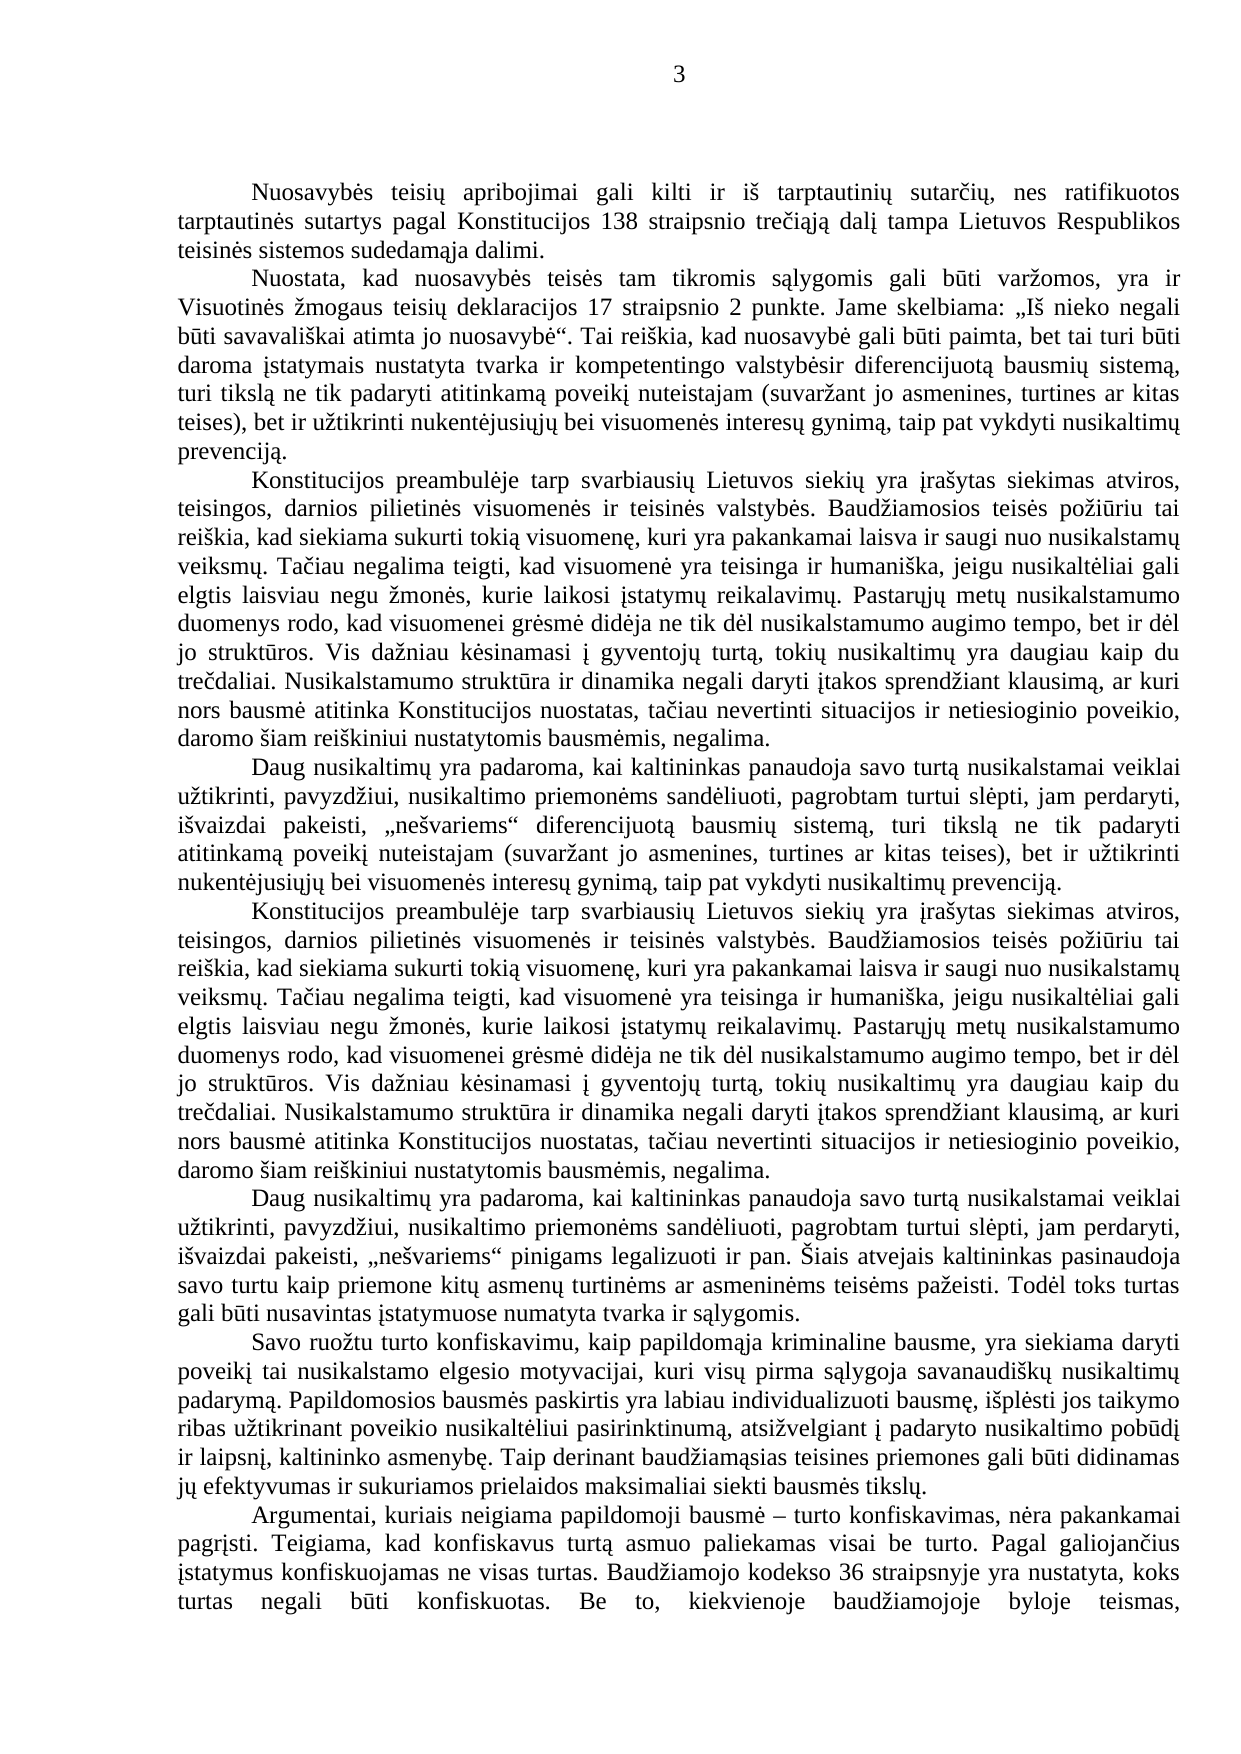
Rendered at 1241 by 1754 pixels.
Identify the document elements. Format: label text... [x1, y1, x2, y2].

text Savo ruožtu turto konfiskavimu, kaip papildomąja kriminaline bausme, yra siekiama daryti poveikį tai nusikalstamo elgesio motyvacijai, kuri visų pirma sąlygoja savanaudiškų nusikaltimų padarymą. Papildomosios bausmės paskirtis yra labiau individualizuoti bausmę, išplėsti jos taikymo ribas užtikrinant poveikio nusikaltėliui pasirinktinumą, atsižvelgiant į padaryto nusikaltimo pobūdį ir laipsnį, kaltininko asmenybę. Taip derinant baudžiamąsias teisines priemones gali būti didinamas jų efektyvumas ir sukuriamos prielaidos maksimaliai siekti bausmės tikslų. [177, 1327, 1181, 1500]
text Argumentai, kuriais neigiama papildomoji bausmė – turto konfiskavimas, nėra pakankamai pagrįsti. Teigiama, kad konfiskavus turtą asmuo paliekamas visai be turto. Pagal galiojančius įstatymus konfiskuojamas ne visas turtas. Baudžiamojo kodekso 36 straipsnyje yra nustatyta, koks turtas negali būti konfiskuotas. Be to, kiekvienoje baudžiamojoje byloje teismas, [177, 1500, 1181, 1615]
text Nuostata, kad nuosavybės teisės tam tikromis sąlygomis gali būti varžomos, yra ir Visuotinės žmogaus teisių deklaracijos 17 straipsnio 2 punkte. Jame skelbiama: „Iš nieko negali būti savavališkai atimta jo nuosavybė“. Tai reiškia, kad nuosavybė gali būti paimta, bet tai turi būti daroma įstatymais nustatyta tvarka ir kompetentingo valstybėsir diferencijuotą bausmių sistemą, turi tikslą ne tik padaryti atitinkamą poveikį nuteistajam (suvaržant jo asmenines, turtines ar kitas teises), bet ir užtikrinti nukentėjusiųjų bei visuomenės interesų gynimą, taip pat vykdyti nusikaltimų prevenciją. [177, 263, 1181, 465]
text Konstitucijos preambulėje tarp svarbiausių Lietuvos siekių yra įrašytas siekimas atviros, teisingos, darnios pilietinės visuomenės ir teisinės valstybės. Baudžiamosios teisės požiūriu tai reiškia, kad siekiama sukurti tokią visuomenę, kuri yra pakankamai laisva ir saugi nuo nusikalstamų veiksmų. Tačiau negalima teigti, kad visuomenė yra teisinga ir humaniška, jeigu nusikaltėliai gali elgtis laisviau negu žmonės, kurie laikosi įstatymų reikalavimų. Pastarųjų metų nusikalstamumo duomenys rodo, kad visuomenei grėsmė didėja ne tik dėl nusikalstamumo augimo tempo, bet ir dėl jo struktūros. Vis dažniau kėsinamasi į gyventojų turtą, tokių nusikaltimų yra daugiau kaip du trečdaliai. Nusikalstamumo struktūra ir dinamika negali daryti įtakos sprendžiant klausimą, ar kuri nors bausmė atitinka Konstitucijos nuostatas, tačiau nevertinti situacijos ir netiesioginio poveikio, daromo šiam reiškiniui nustatytomis bausmėmis, negalima. [177, 465, 1181, 752]
text Daug nusikaltimų yra padaroma, kai kaltininkas panaudoja savo turtą nusikalstamai veiklai užtikrinti, pavyzdžiui, nusikaltimo priemonėms sandėliuoti, pagrobtam turtui slėpti, jam perdaryti, išvaizdai pakeisti, „nešvariems“ diferencijuotą bausmių sistemą, turi tikslą ne tik padaryti atitinkamą poveikį nuteistajam (suvaržant jo asmenines, turtines ar kitas teises), bet ir užtikrinti nukentėjusiųjų bei visuomenės interesų gynimą, taip pat vykdyti nusikaltimų prevenciją. [177, 752, 1181, 896]
text Nuosavybės teisių apribojimai gali kilti ir iš tarptautinių sutarčių, nes ratifikuotos tarptautinės sutartys pagal Konstitucijos 138 straipsnio trečiąją dalį tampa Lietuvos Respublikos teisinės sistemos sudedamąja dalimi. [177, 177, 1181, 263]
text Daug nusikaltimų yra padaroma, kai kaltininkas panaudoja savo turtą nusikalstamai veiklai užtikrinti, pavyzdžiui, nusikaltimo priemonėms sandėliuoti, pagrobtam turtui slėpti, jam perdaryti, išvaizdai pakeisti, „nešvariems“ pinigams legalizuoti ir pan. Šiais atvejais kaltininkas pasinaudoja savo turtu kaip priemone kitų asmenų turtinėms ar asmeninėms teisėms pažeisti. Todėl toks turtas gali būti nusavintas įstatymuose numatyta tvarka ir sąlygomis. [177, 1183, 1181, 1327]
text Konstitucijos preambulėje tarp svarbiausių Lietuvos siekių yra įrašytas siekimas atviros, teisingos, darnios pilietinės visuomenės ir teisinės valstybės. Baudžiamosios teisės požiūriu tai reiškia, kad siekiama sukurti tokią visuomenę, kuri yra pakankamai laisva ir saugi nuo nusikalstamų veiksmų. Tačiau negalima teigti, kad visuomenė yra teisinga ir humaniška, jeigu nusikaltėliai gali elgtis laisviau negu žmonės, kurie laikosi įstatymų reikalavimų. Pastarųjų metų nusikalstamumo duomenys rodo, kad visuomenei grėsmė didėja ne tik dėl nusikalstamumo augimo tempo, bet ir dėl jo struktūros. Vis dažniau kėsinamasi į gyventojų turtą, tokių nusikaltimų yra daugiau kaip du trečdaliai. Nusikalstamumo struktūra ir dinamika negali daryti įtakos sprendžiant klausimą, ar kuri nors bausmė atitinka Konstitucijos nuostatas, tačiau nevertinti situacijos ir netiesioginio poveikio, daromo šiam reiškiniui nustatytomis bausmėmis, negalima. [177, 896, 1181, 1183]
